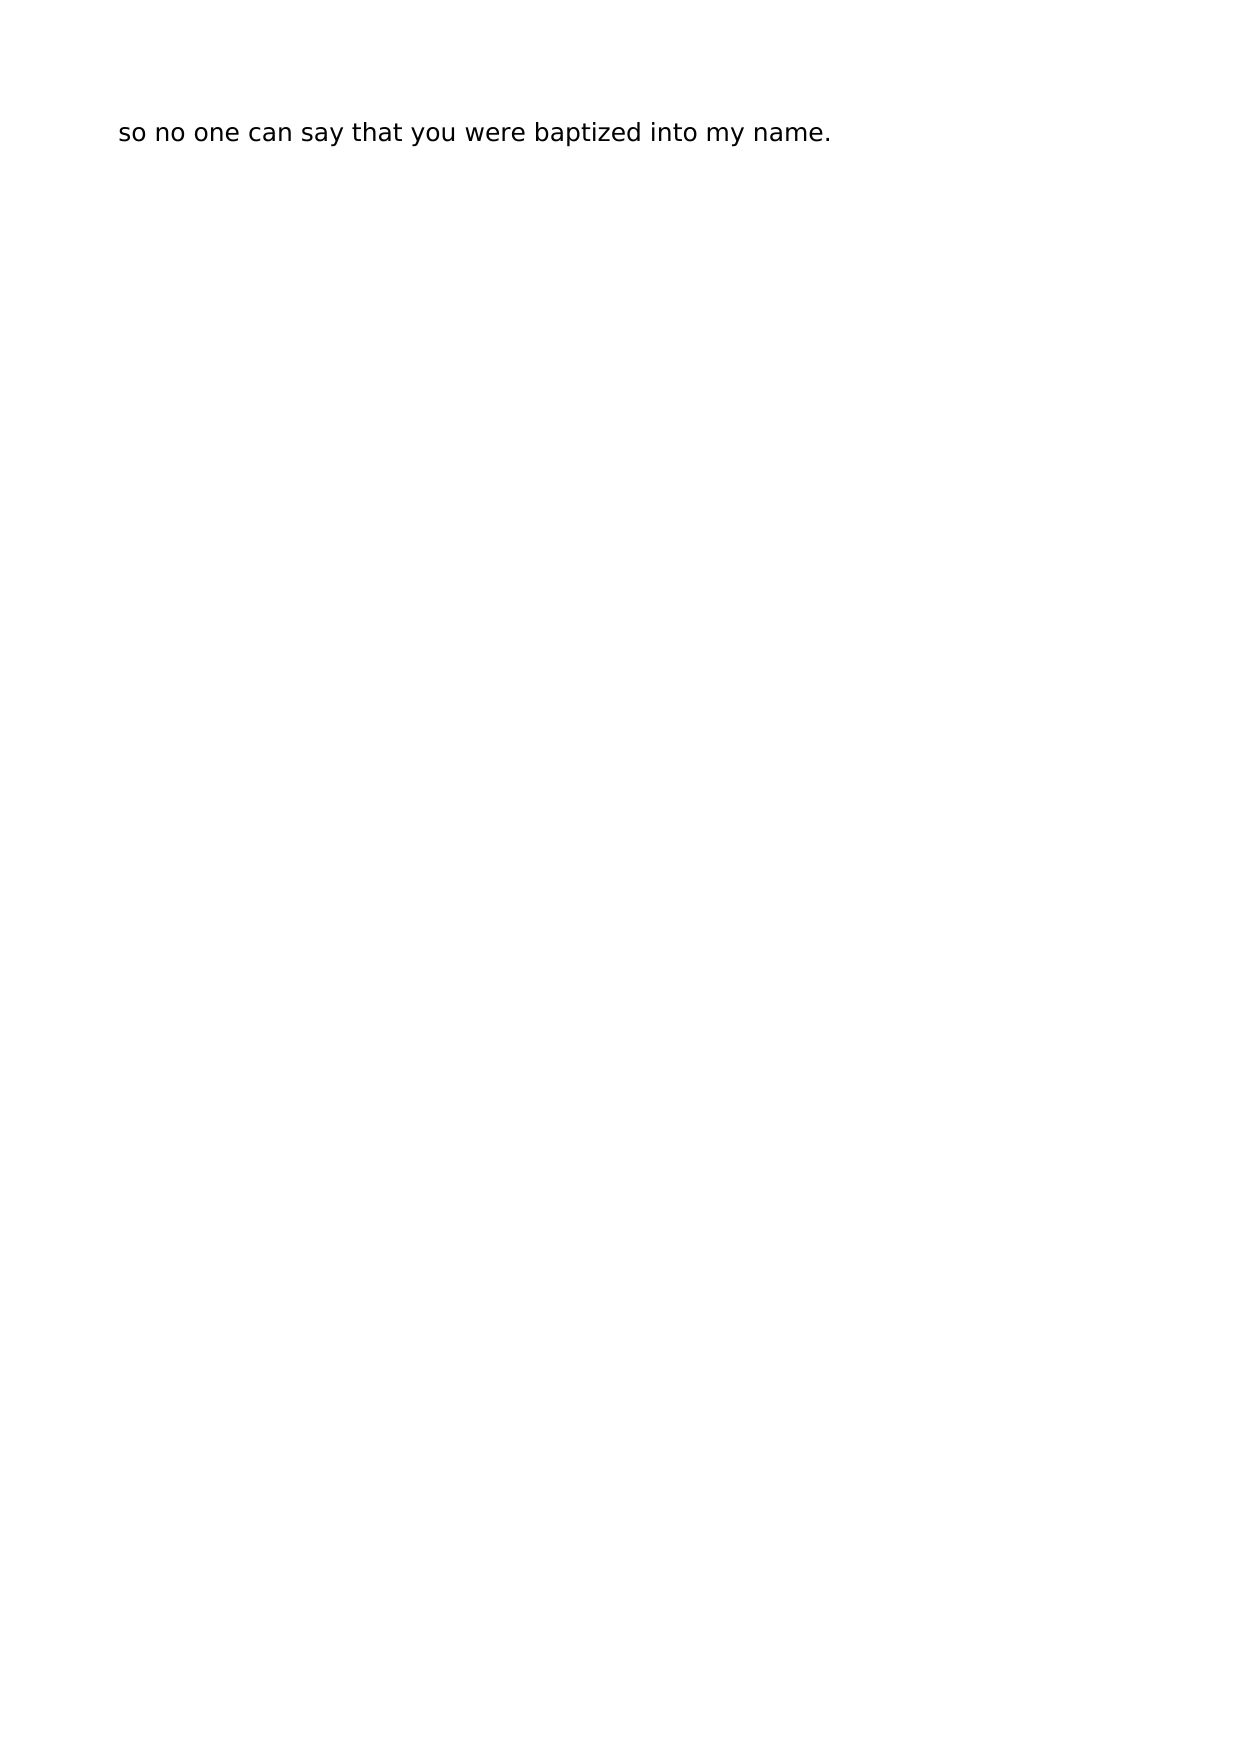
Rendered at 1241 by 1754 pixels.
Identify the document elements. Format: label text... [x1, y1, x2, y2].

text so no one can say that you were baptized into my name. [118, 118, 1122, 147]
